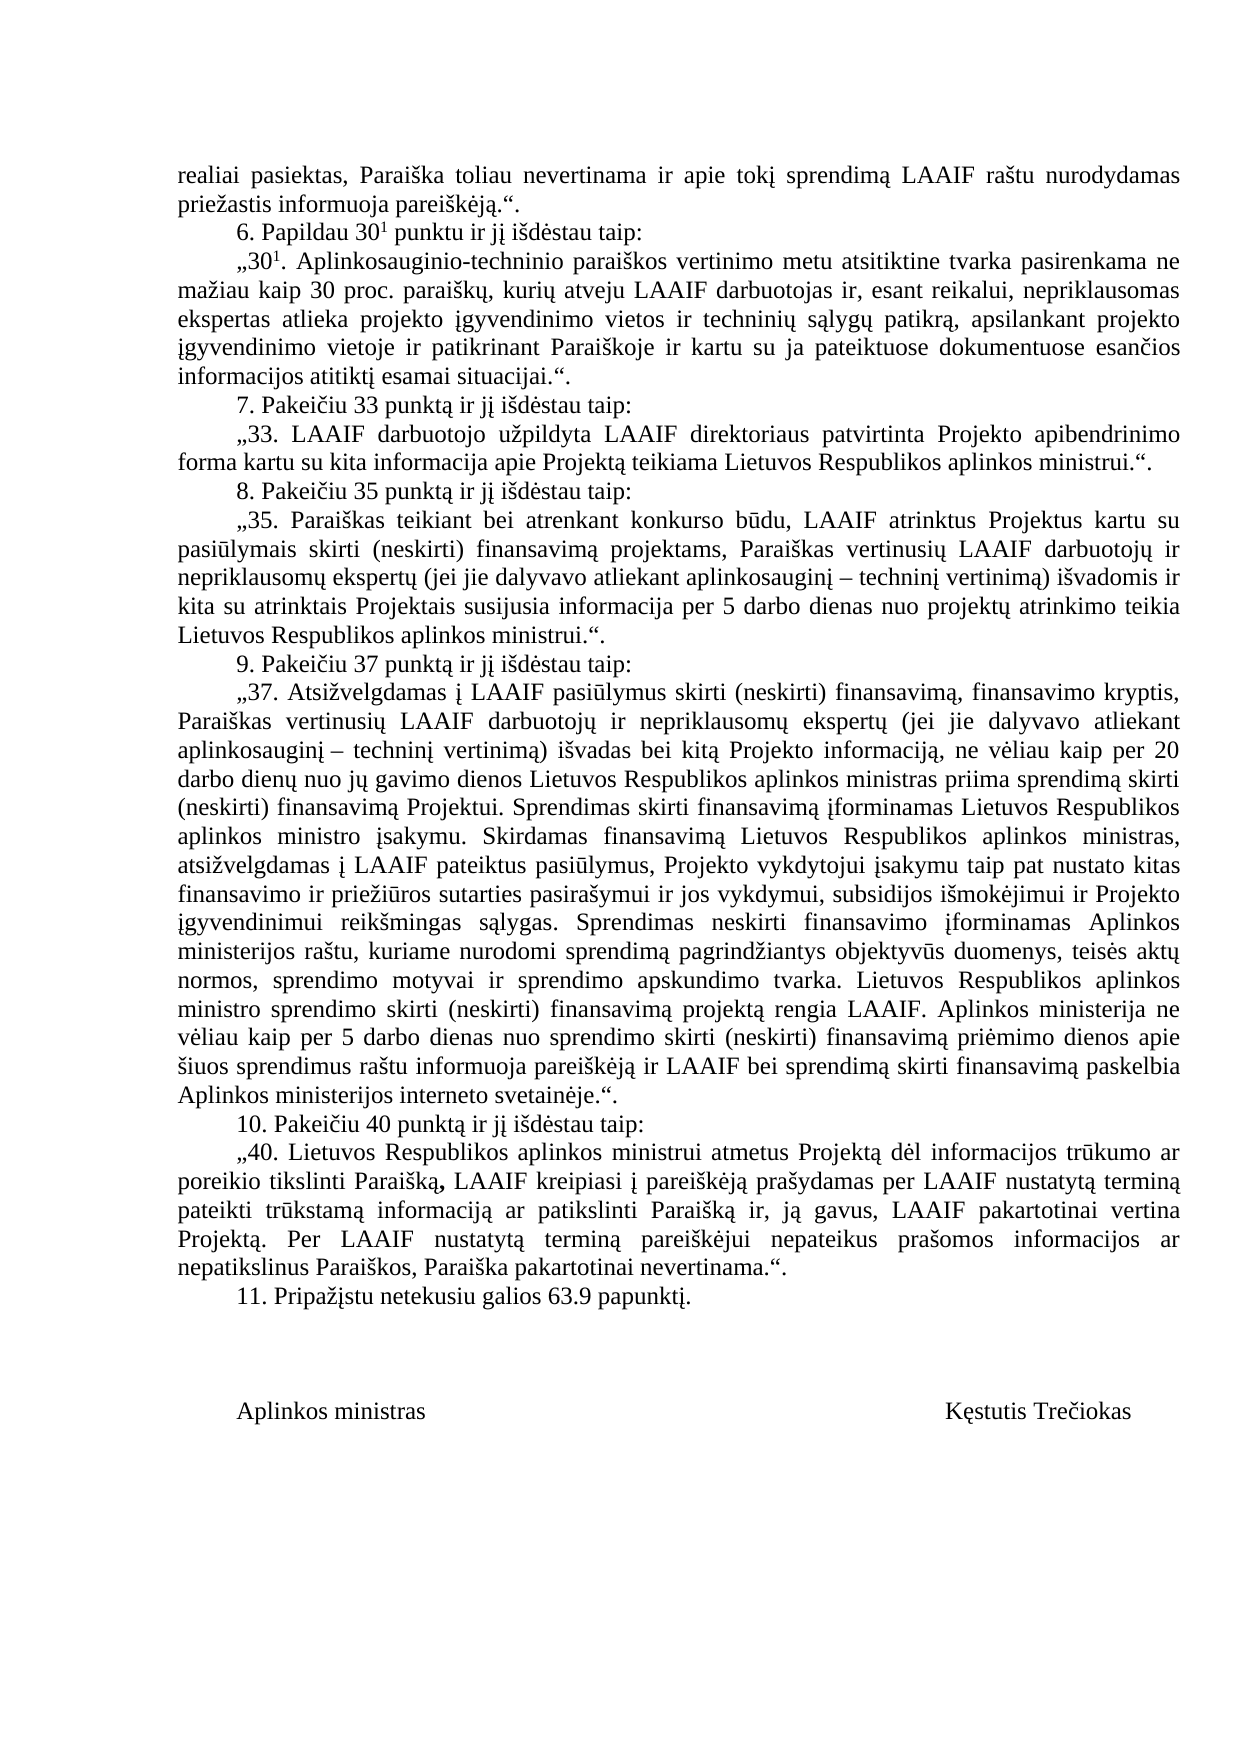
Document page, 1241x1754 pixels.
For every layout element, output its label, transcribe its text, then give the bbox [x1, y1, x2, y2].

text Aplinkos ministras Kęstutis Trečiokas [177, 1396, 1181, 1425]
text „33. LAAIF darbuotojo užpildyta LAAIF direktoriaus patvirtinta Projekto apibendrinimo forma kartu su kita informacija apie Projektą teikiama Lietuvos Respublikos aplinkos ministrui.“. [177, 419, 1181, 476]
text „40. Lietuvos Respublikos aplinkos ministrui atmetus Projektą dėl informacijos trūkumo ar poreikio tikslinti Paraišką, LAAIF kreipiasi į pareiškėją prašydamas per LAAIF nustatytą terminą pateikti trūkstamą informaciją ar patikslinti Paraišką ir, ją gavus, LAAIF pakartotinai vertina Projektą. Per LAAIF nustatytą terminą pareiškėjui nepateikus prašomos informacijos ar nepatikslinus Paraiškos, Paraiška pakartotinai nevertinama.“. [177, 1137, 1181, 1281]
text 9. Pakeičiu 37 punktą ir jį išdėstau taip: [177, 649, 1181, 677]
text „37. Atsižvelgdamas į LAAIF pasiūlymus skirti (neskirti) finansavimą, finansavimo kryptis, Paraiškas vertinusių LAAIF darbuotojų ir nepriklausomų ekspertų (jei jie dalyvavo atliekant aplinkosauginį – techninį vertinimą) išvadas bei kitą Projekto informaciją, ne vėliau kaip per 20 darbo dienų nuo jų gavimo dienos Lietuvos Respublikos aplinkos ministras priima sprendimą skirti (neskirti) finansavimą Projektui. Sprendimas skirti finansavimą įforminamas Lietuvos Respublikos aplinkos ministro įsakymu. Skirdamas finansavimą Lietuvos Respublikos aplinkos ministras, atsižvelgdamas į LAAIF pateiktus pasiūlymus, Projekto vykdytojui įsakymu taip pat nustato kitas finansavimo ir priežiūros sutarties pasirašymui ir jos vykdymui, subsidijos išmokėjimui ir Projekto įgyvendinimui reikšmingas sąlygas. Sprendimas neskirti finansavimo įforminamas Aplinkos ministerijos raštu, kuriame nurodomi sprendimą pagrindžiantys objektyvūs duomenys, teisės aktų normos, sprendimo motyvai ir sprendimo apskundimo tvarka. Lietuvos Respublikos aplinkos ministro sprendimo skirti (neskirti) finansavimą projektą rengia LAAIF. Aplinkos ministerija ne vėliau kaip per 5 darbo dienas nuo sprendimo skirti (neskirti) finansavimą priėmimo dienos apie šiuos sprendimus raštu informuoja pareiškėją ir LAAIF bei sprendimą skirti finansavimą paskelbia Aplinkos ministerijos interneto svetainėje.“. [177, 677, 1181, 1109]
text 8. Pakeičiu 35 punktą ir jį išdėstau taip: [177, 476, 1181, 505]
text 6. Papildau 301 punktu ir jį išdėstau taip: [177, 217, 1181, 246]
text 10. Pakeičiu 40 punktą ir jį išdėstau taip: [177, 1109, 1181, 1137]
text 7. Pakeičiu 33 punktą ir jį išdėstau taip: [177, 390, 1181, 419]
text „301. Aplinkosauginio-techninio paraiškos vertinimo metu atsitiktine tvarka pasirenkama ne mažiau kaip 30 proc. paraiškų, kurių atveju LAAIF darbuotojas ir, esant reikalui, nepriklausomas ekspertas atlieka projekto įgyvendinimo vietos ir techninių sąlygų patikrą, apsilankant projekto įgyvendinimo vietoje ir patikrinant Paraiškoje ir kartu su ja pateiktuose dokumentuose esančios informacijos atitiktį esamai situacijai.“. [177, 246, 1181, 390]
text „35. Paraiškas teikiant bei atrenkant konkurso būdu, LAAIF atrinktus Projektus kartu su pasiūlymais skirti (neskirti) finansavimą projektams, Paraiškas vertinusių LAAIF darbuotojų ir nepriklausomų ekspertų (jei jie dalyvavo atliekant aplinkosauginį – techninį vertinimą) išvadomis ir kita su atrinktais Projektais susijusia informacija per 5 darbo dienas nuo projektų atrinkimo teikia Lietuvos Respublikos aplinkos ministrui.“. [177, 505, 1181, 649]
text realiai pasiektas, Paraiška toliau nevertinama ir apie tokį sprendimą LAAIF raštu nurodydamas priežastis informuoja pareiškėją.“. [177, 160, 1181, 217]
text 11. Pripažįstu netekusiu galios 63.9 papunktį. [177, 1281, 1181, 1310]
